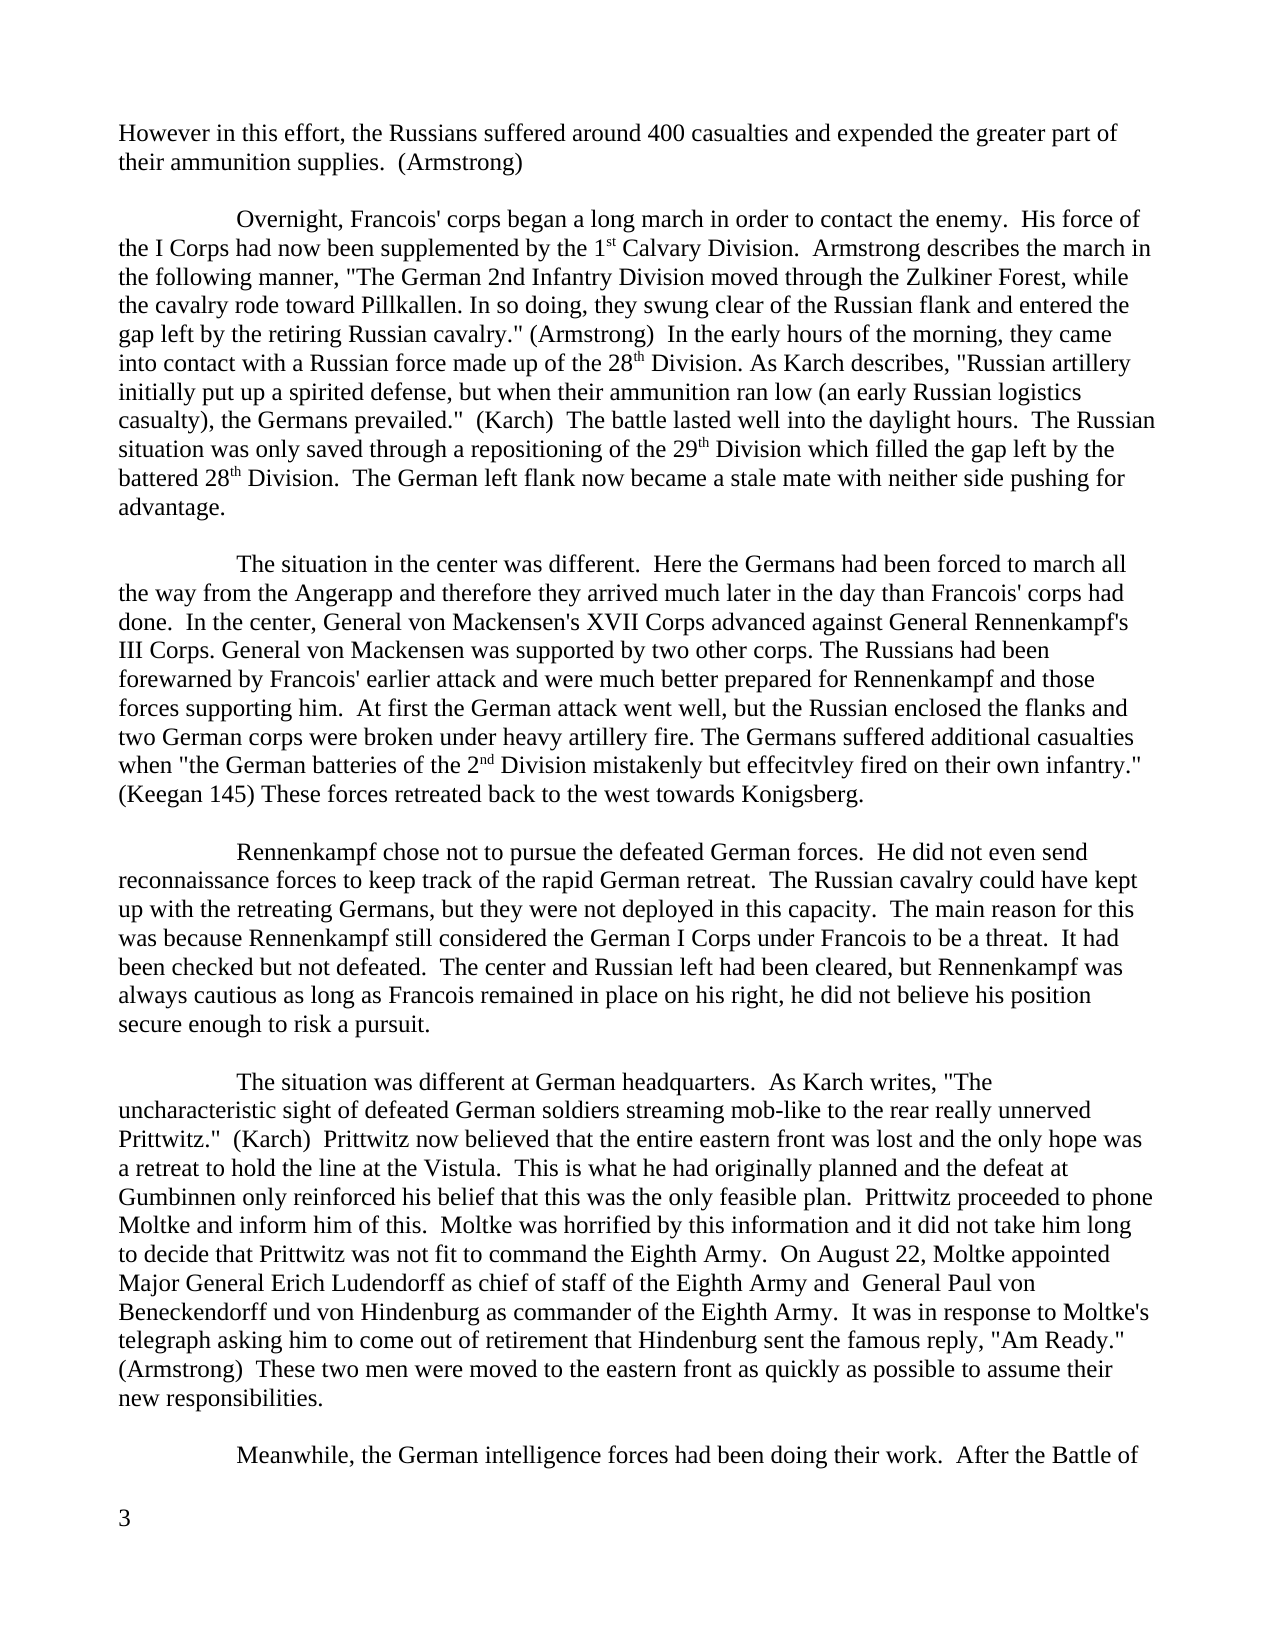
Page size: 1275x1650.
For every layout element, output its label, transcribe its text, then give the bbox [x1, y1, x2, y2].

text Meanwhile, the German intelligence forces had been doing their work. After the Battle of [118, 1441, 1157, 1469]
text The situation in the center was different. Here the Germans had been forced to march all the way from the Angerapp and therefore they arrived much later in the day than Francois' corps had done. In the center, General von Mackensen's XVII Corps advanced against General Rennenkampf's III Corps. General von Mackensen was supported by two other corps. The Russians had been forewarned by Francois' earlier attack and were much better prepared for Rennenkampf and those forces supporting him. At first the German attack went well, but the Russian enclosed the flanks and two German corps were broken under heavy artillery fire. The Germans suffered additional casualties when "the German batteries of the 2nd Division mistakenly but effecitvley fired on their own infantry." (Keegan 145) These forces retreated back to the west towards Konigsberg. [118, 549, 1157, 808]
text Overnight, Francois' corps began a long march in order to contact the enemy. His force of the I Corps had now been supplemented by the 1st Calvary Division. Armstrong describes the march in the following manner, "The German 2nd Infantry Division moved through the Zulkiner Forest, while the cavalry rode toward Pillkallen. In so doing, they swung clear of the Russian flank and entered the gap left by the retiring Russian cavalry." (Armstrong) In the early hours of the morning, they came into contact with a Russian force made up of the 28th Division. As Karch describes, "Russian artillery initially put up a spirited defense, but when their ammunition ran low (an early Russian logistics casualty), the Germans prevailed." (Karch) The battle lasted well into the daylight hours. The Russian situation was only saved through a repositioning of the 29th Division which filled the gap left by the battered 28th Division. The German left flank now became a stale mate with neither side pushing for advantage. [118, 204, 1157, 521]
text The situation was different at German headquarters. As Karch writes, "The uncharacteristic sight of defeated German soldiers streaming mob-like to the rear really unnerved Prittwitz." (Karch) Prittwitz now believed that the entire eastern front was lost and the only hope was a retreat to hold the line at the Vistula. This is what he had originally planned and the defeat at Gumbinnen only reinforced his belief that this was the only feasible plan. Prittwitz proceeded to phone Moltke and inform him of this. Moltke was horrified by this information and it did not take him long to decide that Prittwitz was not fit to command the Eighth Army. On August 22, Moltke appointed Major General Erich Ludendorff as chief of staff of the Eighth Army and General Paul von Beneckendorff und von Hindenburg as commander of the Eighth Army. It was in response to Moltke's telegraph asking him to come out of retirement that Hindenburg sent the famous reply, "Am Ready." (Armstrong) These two men were moved to the eastern front as quickly as possible to assume their new responsibilities. [118, 1067, 1157, 1412]
text Rennenkampf chose not to pursue the defeated German forces. He did not even send reconnaissance forces to keep track of the rapid German retreat. The Russian cavalry could have kept up with the retreating Germans, but they were not deployed in this capacity. The main reason for this was because Rennenkampf still considered the German I Corps under Francois to be a threat. It had been checked but not defeated. The center and Russian left had been cleared, but Rennenkampf was always cautious as long as Francois remained in place on his right, he did not believe his position secure enough to risk a pursuit. [118, 837, 1157, 1038]
text However in this effort, the Russians suffered around 400 casualties and expended the greater part of their ammunition supplies. (Armstrong) [118, 118, 1157, 176]
